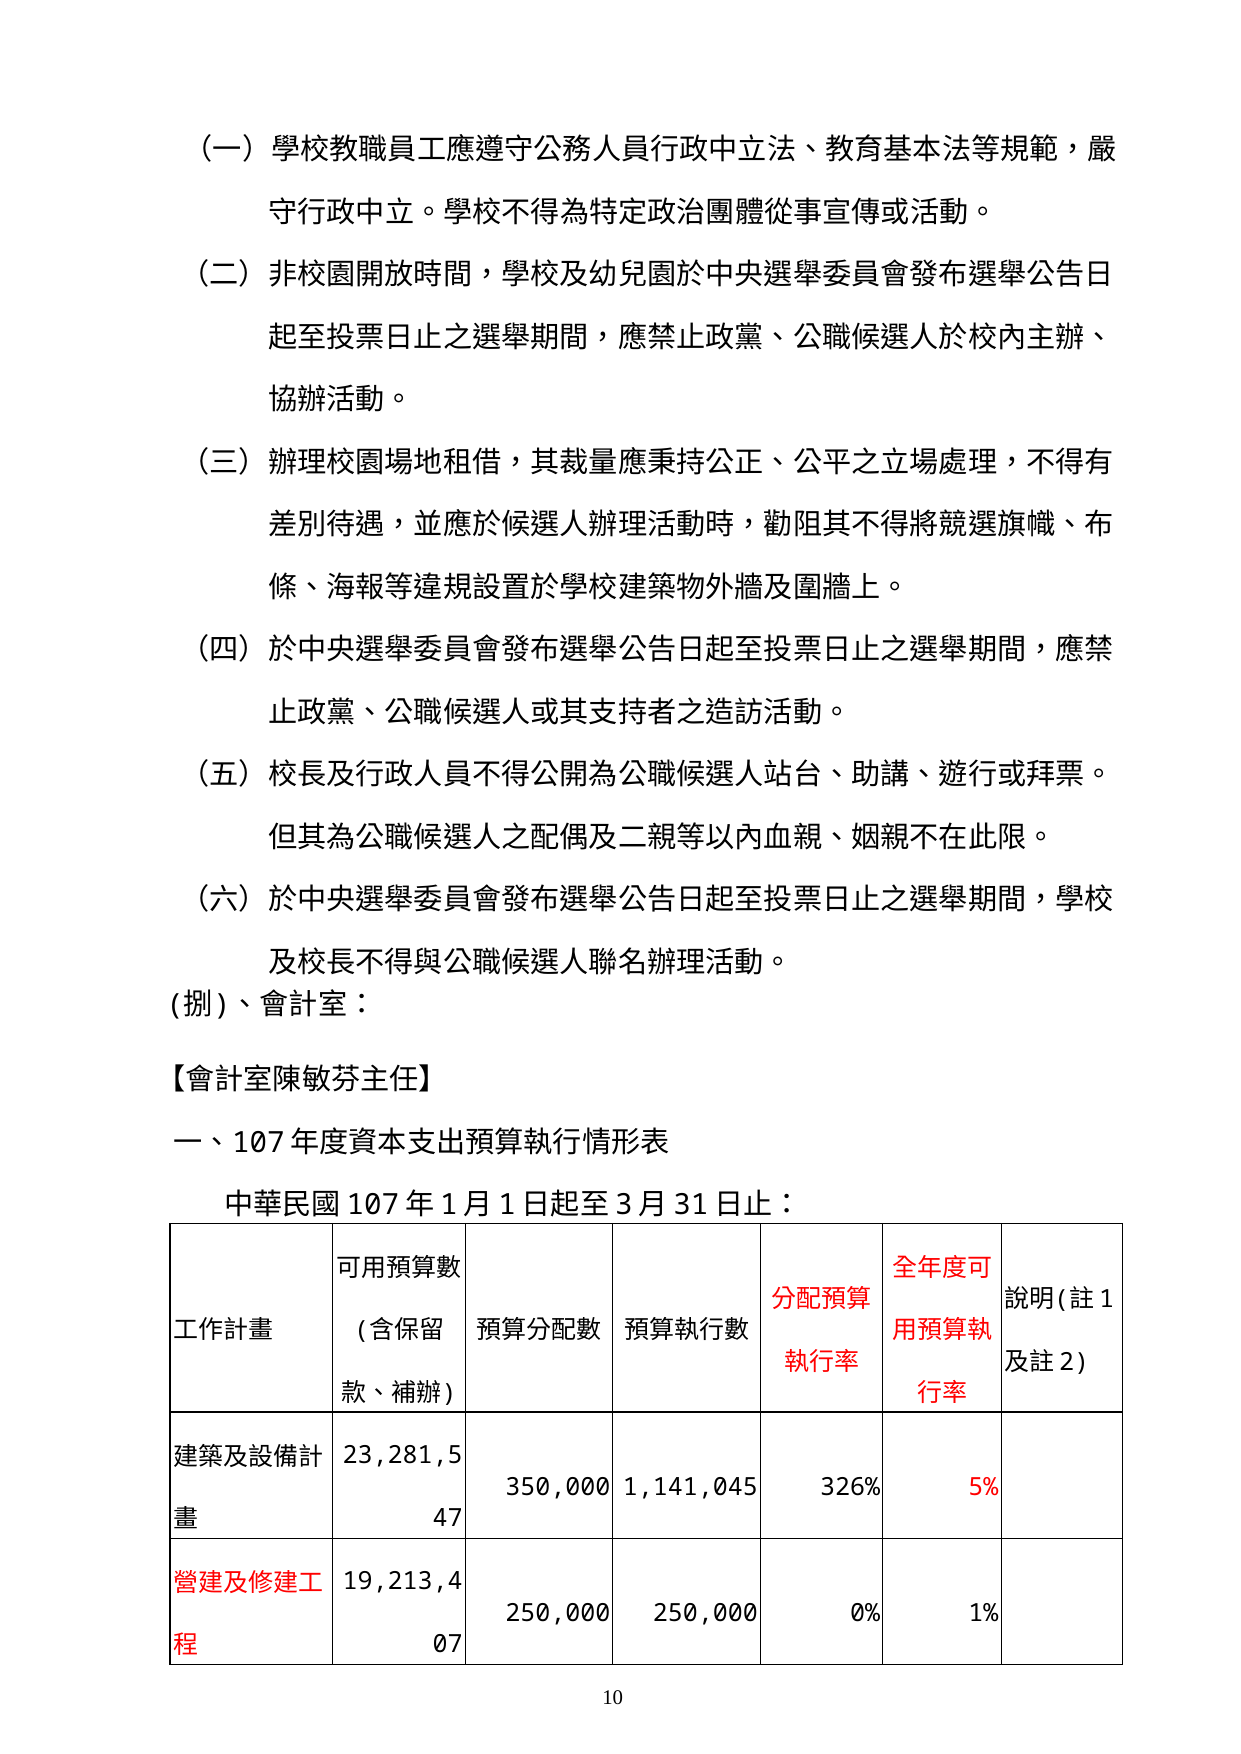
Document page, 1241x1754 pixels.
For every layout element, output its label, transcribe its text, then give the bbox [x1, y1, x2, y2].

table_cell [1002, 1539, 1122, 1663]
table_cell 1,141,045 [613, 1413, 760, 1537]
table_header 預算分配數 [466, 1224, 612, 1411]
table_cell [1002, 1413, 1122, 1537]
text (捌)、會計室： [108, 980, 1117, 1023]
text 【會計室陳敏芬主任】 [108, 1035, 1117, 1098]
table_cell 5% [883, 1413, 1001, 1537]
text （五）校長及行政人員不得公開為公職候選人站台、助講、遊行或拜票。但其為公職候選人之配偶及二親等以內血親、姻親不在此限。 [180, 730, 1117, 855]
text 中華民國107年1月1日起至3月31日止： [224, 1160, 1117, 1223]
table_cell 250,000 [466, 1539, 612, 1663]
text （一）學校教職員工應遵守公務人員行政中立法、教育基本法等規範，嚴守行政中立。學校不得為特定政治團體從事宣傳或活動。 [166, 105, 1117, 230]
table_header 可用預算數(含保留款、補辦) [333, 1224, 465, 1411]
table_cell 1% [883, 1539, 1001, 1663]
text （六）於中央選舉委員會發布選舉公告日起至投票日止之選舉期間，學校及校長不得與公職候選人聯名辦理活動。 [180, 855, 1117, 980]
table_cell 建築及設備計畫 [171, 1413, 332, 1537]
table_header 全年度可用預算執行率 [883, 1224, 1001, 1411]
text （四）於中央選舉委員會發布選舉公告日起至投票日止之選舉期間，應禁止政黨、公職候選人或其支持者之造訪活動。 [180, 605, 1117, 730]
text 一、107年度資本支出預算執行情形表 [156, 1098, 1117, 1160]
text （二）非校園開放時間，學校及幼兒園於中央選舉委員會發布選舉公告日起至投票日止之選舉期間，應禁止政黨、公職候選人於校內主辦、協辦活動。 [180, 230, 1117, 418]
table_cell 19,213,407 [333, 1539, 465, 1663]
table_cell 23,281,547 [333, 1413, 465, 1537]
table_header 說明(註1及註2) [1002, 1224, 1122, 1411]
table_cell 250,000 [613, 1539, 760, 1663]
table_header 分配預算執行率 [761, 1224, 882, 1411]
table_cell 350,000 [466, 1413, 612, 1537]
table_cell 0% [761, 1539, 882, 1663]
table_header 預算執行數 [613, 1224, 760, 1411]
text （三）辦理校園場地租借，其裁量應秉持公正、公平之立場處理，不得有差別待遇，並應於候選人辦理活動時，勸阻其不得將競選旗幟、布條、海報等違規設置於學校建築物外牆及圍牆上。 [180, 418, 1117, 605]
table_cell 營建及修建工程 [171, 1539, 332, 1663]
table_header 工作計畫 [171, 1224, 332, 1411]
table_cell 326% [761, 1413, 882, 1537]
